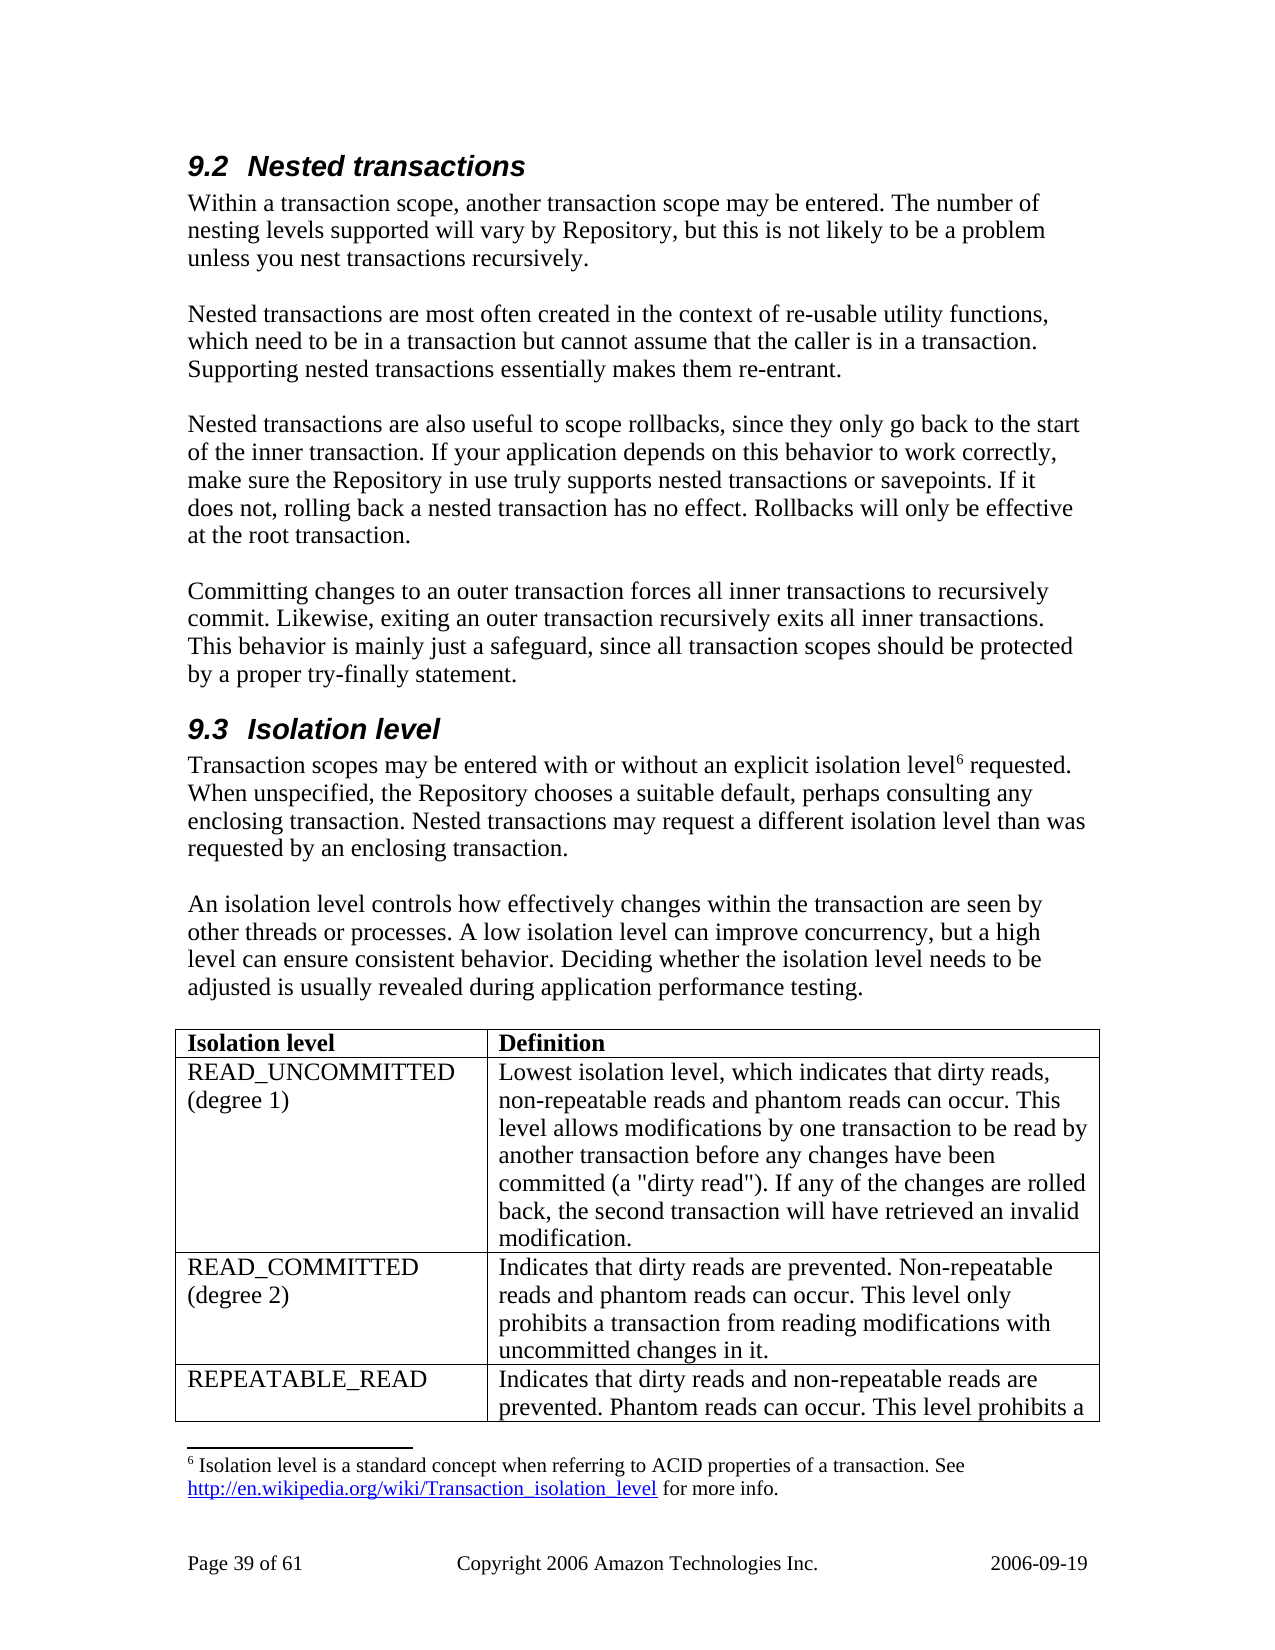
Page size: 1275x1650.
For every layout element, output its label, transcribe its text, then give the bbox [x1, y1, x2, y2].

table_cell Indicates that dirty reads and non-repeatable reads are prevented. Phantom reads can occur. This level prohibits a [488, 1365, 1099, 1421]
text Transaction scopes may be entered with or without an explicit isolation level requested. When unspecified, the Repository chooses a suitable default, perhaps consulting any enclosing transaction. Nested transactions may request a different isolation level than was requested by an enclosing transaction. [187, 751, 1087, 862]
text Nested transactions are also useful to scope rollbacks, since they only go back to the start of the inner transaction. If your application depends on this behavior to work correctly, make sure the Repository in use truly supports nested transactions or savepoints. If it does not, rolling back a nested transaction has no effect. Rollbacks will only be effective at the root transaction. [187, 411, 1087, 549]
table_cell REPEATABLE_READ [176, 1365, 487, 1421]
table_cell Lowest isolation level, which indicates that dirty reads, non-repeatable reads and phantom reads can occur. This level allows modifications by one transaction to be read by another transaction before any changes have been committed (a "dirty read"). If any of the changes are rolled back, the second transaction will have retrieved an invalid modification. [488, 1058, 1099, 1252]
table_header Isolation level [176, 1030, 487, 1057]
text Within a transaction scope, another transaction scope may be entered. The number of nesting levels supported will vary by Repository, but this is not likely to be a problem unless you nest transactions recursively. [187, 189, 1087, 272]
text Isolation level is a standard concept when referring to ACID properties of a transaction. See http://en.wikipedia.org/wiki/Transaction_isolation_level for more info. [187, 1454, 1087, 1500]
text Nested transactions are most often created in the context of re-usable utility functions, which need to be in a transaction but cannot assume that the caller is in a transaction. Supporting nested transactions essentially makes them re-entrant. [187, 300, 1087, 383]
table_header Definition [488, 1030, 1099, 1057]
table_cell READ_UNCOMMITTED (degree 1) [176, 1058, 487, 1252]
subtitle Isolation level [187, 713, 1087, 745]
text Committing changes to an outer transaction forces all inner transactions to recursively commit. Likewise, exiting an outer transaction recursively exits all inner transactions. This behavior is mainly just a safeguard, since all transaction scopes should be protected by a proper try-finally statement. [187, 577, 1087, 688]
subtitle Nested transactions [187, 150, 1087, 183]
table_cell READ_COMMITTED (degree 2) [176, 1253, 487, 1364]
table_cell Indicates that dirty reads are prevented. Non-repeatable reads and phantom reads can occur. This level only prohibits a transaction from reading modifications with uncommitted changes in it. [488, 1253, 1099, 1364]
text An isolation level controls how effectively changes within the transaction are seen by other threads or processes. A low isolation level can improve concurrency, but a high level can ensure consistent behavior. Deciding whether the isolation level needs to be adjusted is usually revealed during application performance testing. [187, 890, 1087, 1001]
